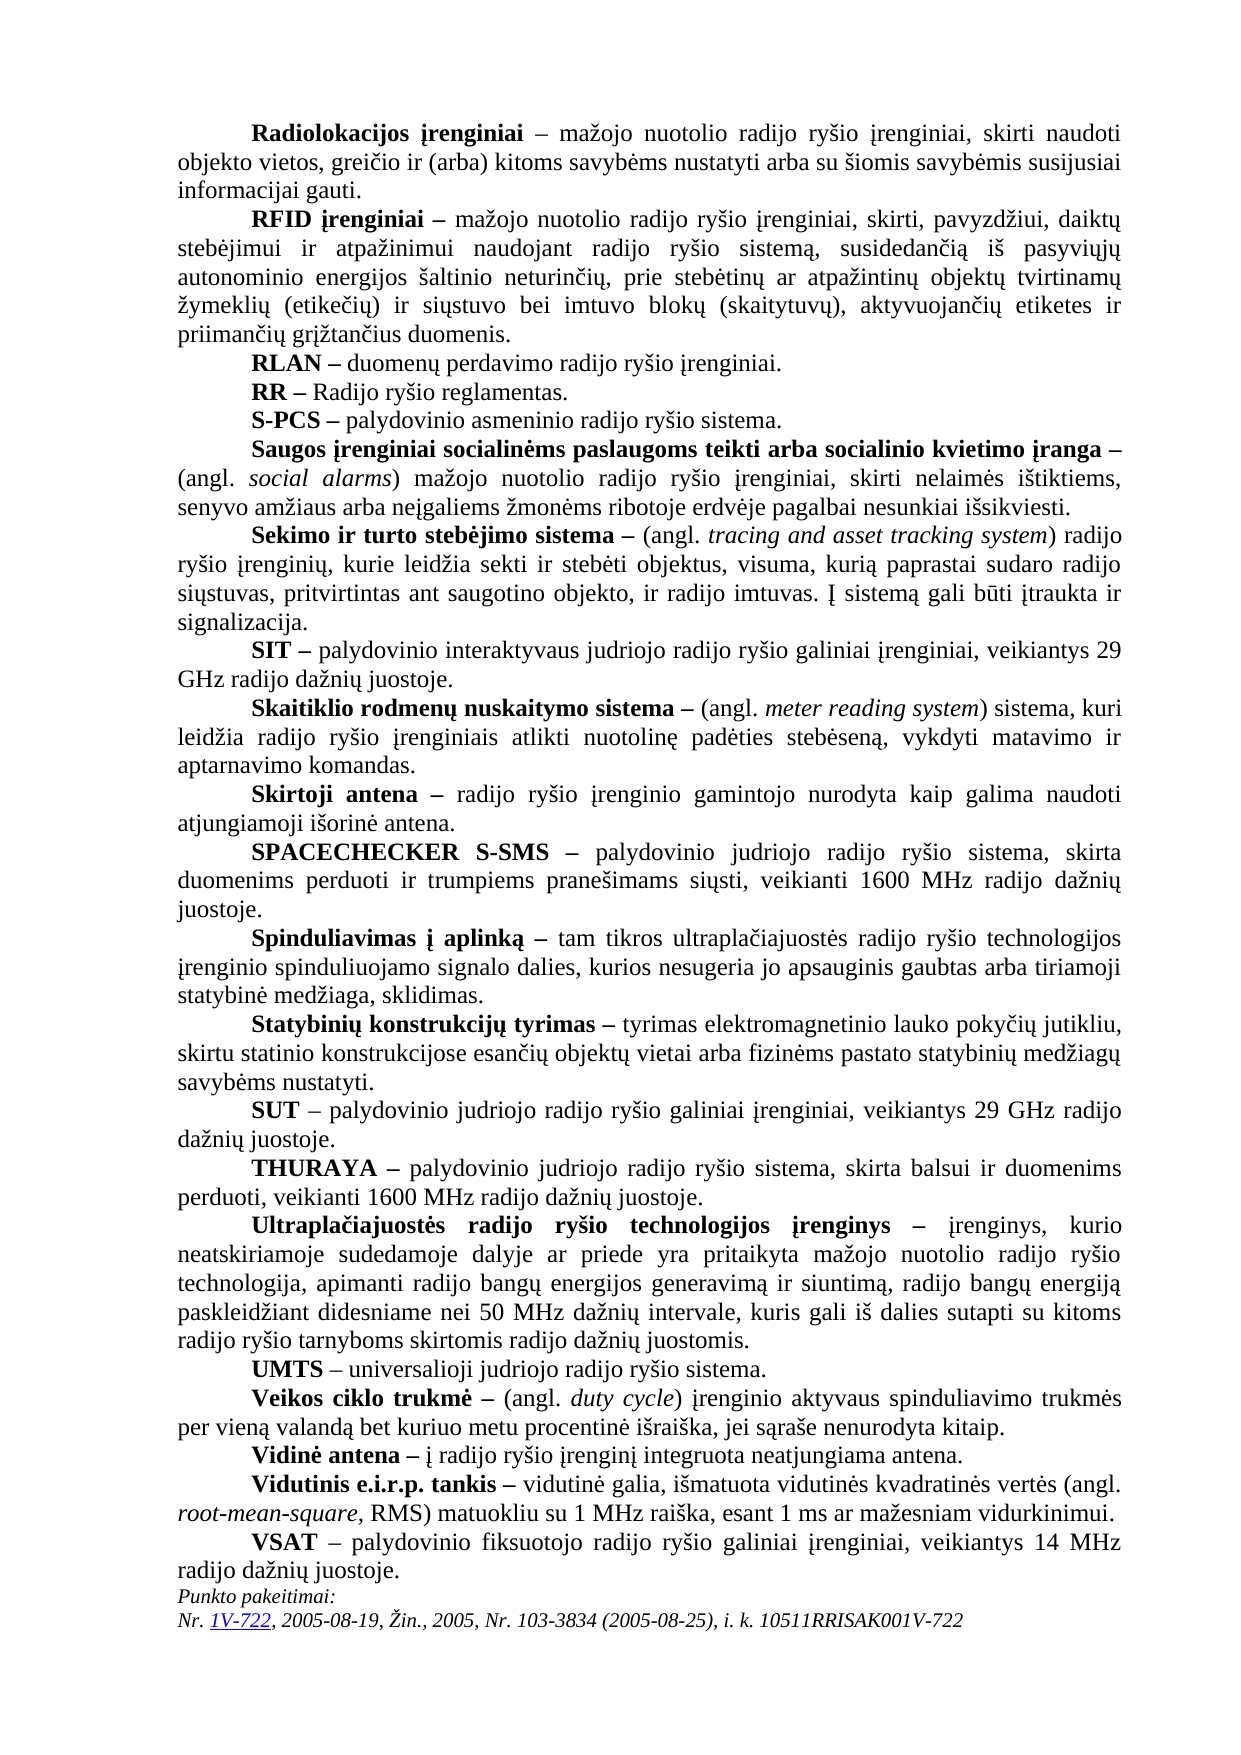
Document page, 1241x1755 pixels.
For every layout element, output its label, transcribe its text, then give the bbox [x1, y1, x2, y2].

text UMTS – universalioji judriojo radijo ryšio sistema. [177, 1354, 1122, 1383]
text RLAN – duomenų perdavimo radijo ryšio įrenginiai. [177, 348, 1122, 377]
text Statybinių konstrukcijų tyrimas – tyrimas elektromagnetinio lauko pokyčių jutikliu, skirtu statinio konstrukcijose esančių objektų vietai arba fizinėms pastato statybinių medžiagų savybėms nustatyti. [177, 1009, 1122, 1096]
text Skirtoji antena – radijo ryšio įrenginio gamintojo nurodyta kaip galima naudoti atjungiamoji išorinė antena. [177, 779, 1122, 837]
text RR – Radijo ryšio reglamentas. [177, 377, 1122, 406]
text Radiolokacijos įrenginiai – mažojo nuotolio radijo ryšio įrenginiai, skirti naudoti objekto vietos, greičio ir (arba) kitoms savybėms nustatyti arba su šiomis savybėmis susijusiai informacijai gauti. [177, 118, 1122, 204]
text VSAT – palydovinio fiksuotojo radijo ryšio galiniai įrenginiai, veikiantys 14 MHz radijo dažnių juostoje. [177, 1527, 1122, 1584]
text Vidinė antena – į radijo ryšio įrenginį integruota neatjungiama antena. [177, 1441, 1122, 1469]
text SUT – palydovinio judriojo radijo ryšio galiniai įrenginiai, veikiantys 29 GHz radijo dažnių juostoje. [177, 1096, 1122, 1153]
text Nr. 1V-722, 2005-08-19, Žin., 2005, Nr. 103-3834 (2005-08-25), i. k. 10511RRISAK001V-722 [177, 1608, 1122, 1632]
text Vidutinis e.i.r.p. tankis – vidutinė galia, išmatuota vidutinės kvadratinės vertės (angl. root-mean-square, RMS) matuokliu su 1 MHz raiška, esant 1 ms ar mažesniam vidurkinimui. [177, 1469, 1122, 1527]
text THURAYA – palydovinio judriojo radijo ryšio sistema, skirta balsui ir duomenims perduoti, veikianti 1600 MHz radijo dažnių juostoje. [177, 1153, 1122, 1211]
text RFID įrenginiai – mažojo nuotolio radijo ryšio įrenginiai, skirti, pavyzdžiui, daiktų stebėjimui ir atpažinimui naudojant radijo ryšio sistemą, susidedančią iš pasyviųjų autonominio energijos šaltinio neturinčių, prie stebėtinų ar atpažintinų objektų tvirtinamų žymeklių (etikečių) ir siųstuvo bei imtuvo blokų (skaitytuvų), aktyvuojančių etiketes ir priimančių grįžtančius duomenis. [177, 204, 1122, 348]
text SPACECHECKER S-SMS – palydovinio judriojo radijo ryšio sistema, skirta duomenims perduoti ir trumpiems pranešimams siųsti, veikianti 1600 MHz radijo dažnių juostoje. [177, 837, 1122, 923]
text Saugos įrenginiai socialinėms paslaugoms teikti arba socialinio kvietimo įranga – (angl. social alarms) mažojo nuotolio radijo ryšio įrenginiai, skirti nelaimės ištiktiems, senyvo amžiaus arba neįgaliems žmonėms ribotoje erdvėje pagalbai nesunkiai išsikviesti. [177, 434, 1122, 521]
text Sekimo ir turto stebėjimo sistema – (angl. tracing and asset tracking system) radijo ryšio įrenginių, kurie leidžia sekti ir stebėti objektus, visuma, kurią paprastai sudaro radijo siųstuvas, pritvirtintas ant saugotino objekto, ir radijo imtuvas. Į sistemą gali būti įtraukta ir signalizacija. [177, 521, 1122, 636]
text Punkto pakeitimai: [177, 1584, 1122, 1608]
text Veikos ciklo trukmė – (angl. duty cycle) įrenginio aktyvaus spinduliavimo trukmės per vieną valandą bet kuriuo metu procentinė išraiška, jei sąraše nenurodyta kitaip. [177, 1383, 1122, 1441]
text Skaitiklio rodmenų nuskaitymo sistema – (angl. meter reading system) sistema, kuri leidžia radijo ryšio įrenginiais atlikti nuotolinę padėties stebėseną, vykdyti matavimo ir aptarnavimo komandas. [177, 693, 1122, 779]
text Spinduliavimas į aplinką – tam tikros ultraplačiajuostės radijo ryšio technologijos įrenginio spinduliuojamo signalo dalies, kurios nesugeria jo apsauginis gaubtas arba tiriamoji statybinė medžiaga, sklidimas. [177, 923, 1122, 1009]
text Ultraplačiajuostės radijo ryšio technologijos įrenginys – įrenginys, kurio neatskiriamoje sudedamoje dalyje ar priede yra pritaikyta mažojo nuotolio radijo ryšio technologija, apimanti radijo bangų energijos generavimą ir siuntimą, radijo bangų energiją paskleidžiant didesniame nei 50 MHz dažnių intervale, kuris gali iš dalies sutapti su kitoms radijo ryšio tarnyboms skirtomis radijo dažnių juostomis. [177, 1211, 1122, 1354]
text S-PCS – palydovinio asmeninio radijo ryšio sistema. [177, 406, 1122, 434]
text SIT – palydovinio interaktyvaus judriojo radijo ryšio galiniai įrenginiai, veikiantys 29 GHz radijo dažnių juostoje. [177, 636, 1122, 693]
